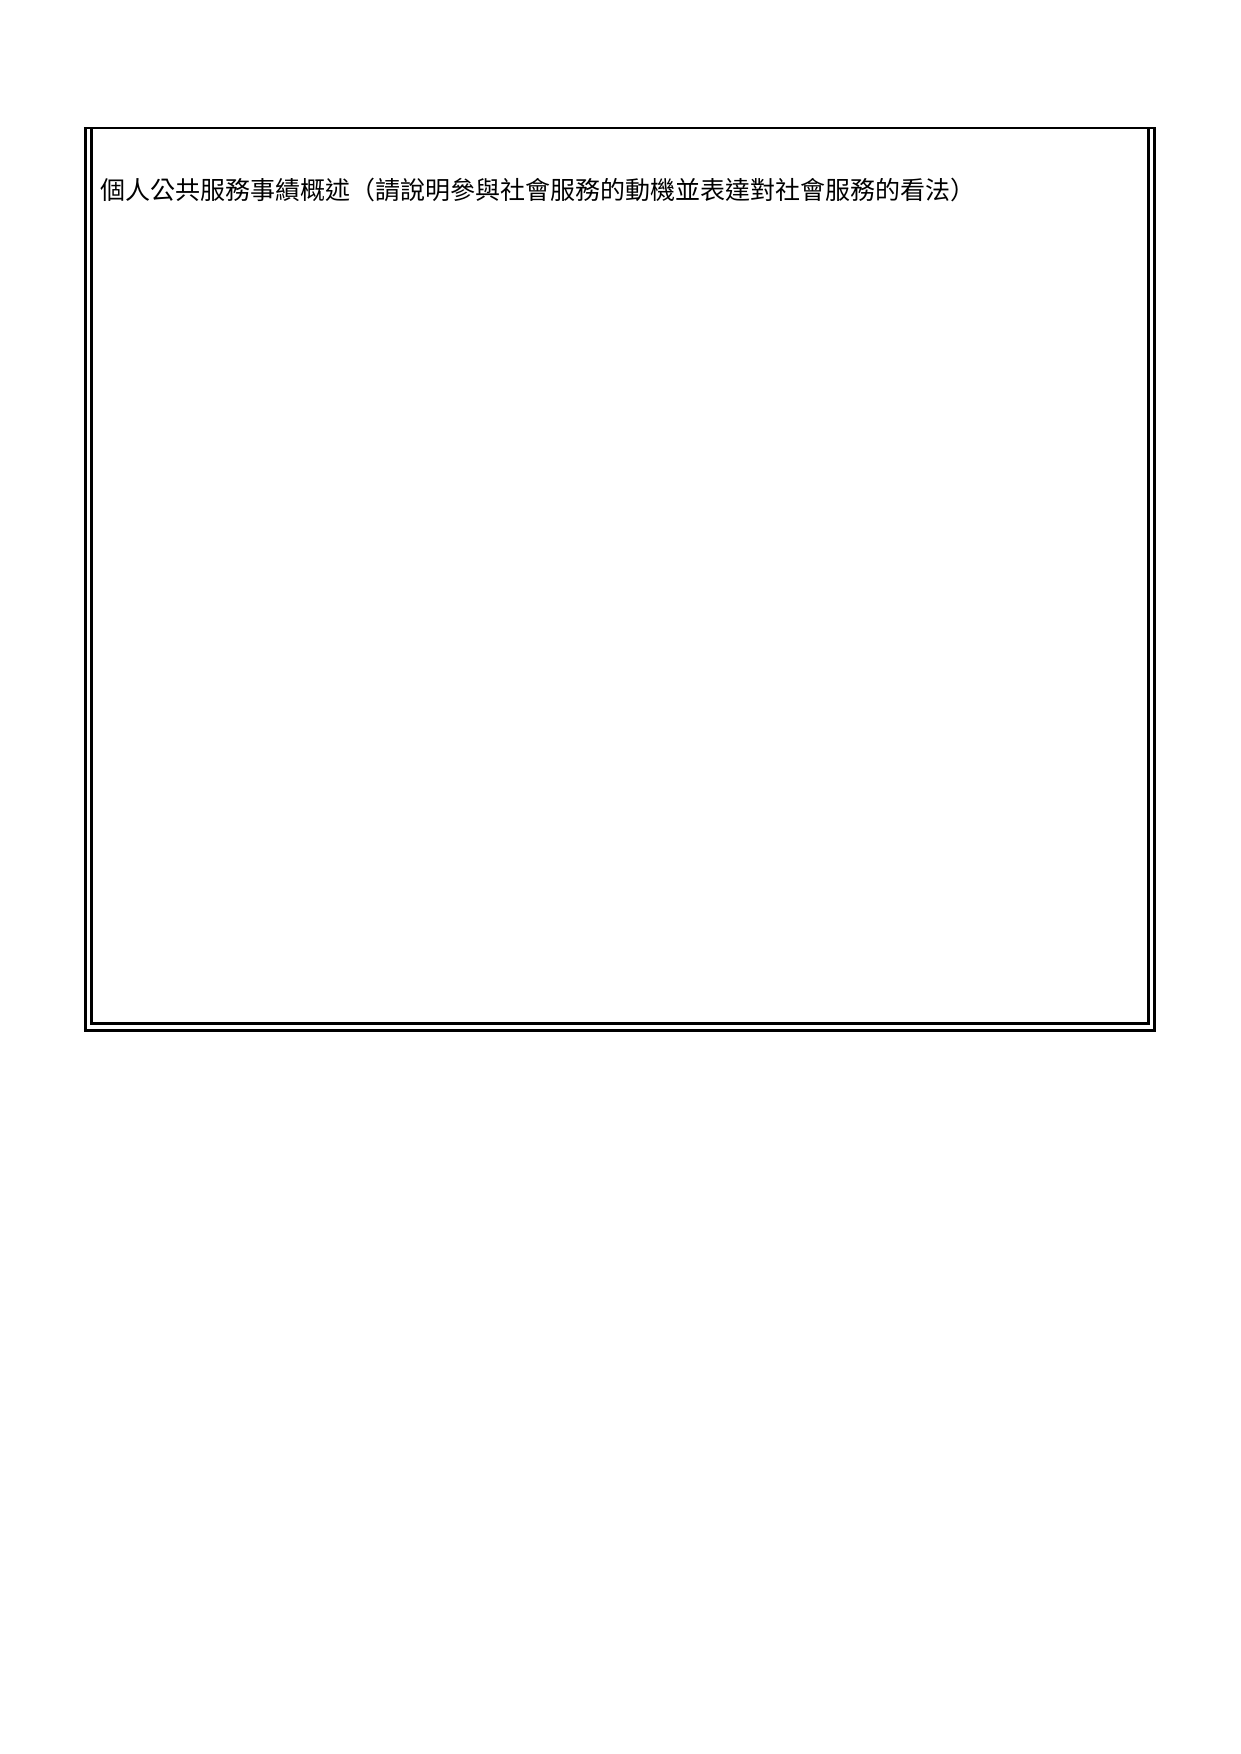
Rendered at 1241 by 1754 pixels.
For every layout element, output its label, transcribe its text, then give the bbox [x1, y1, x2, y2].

table_cell 個人公共服務事績概述（請說明參與社會服務的動機並表達對社會服務的看法） [93, 129, 1147, 1022]
